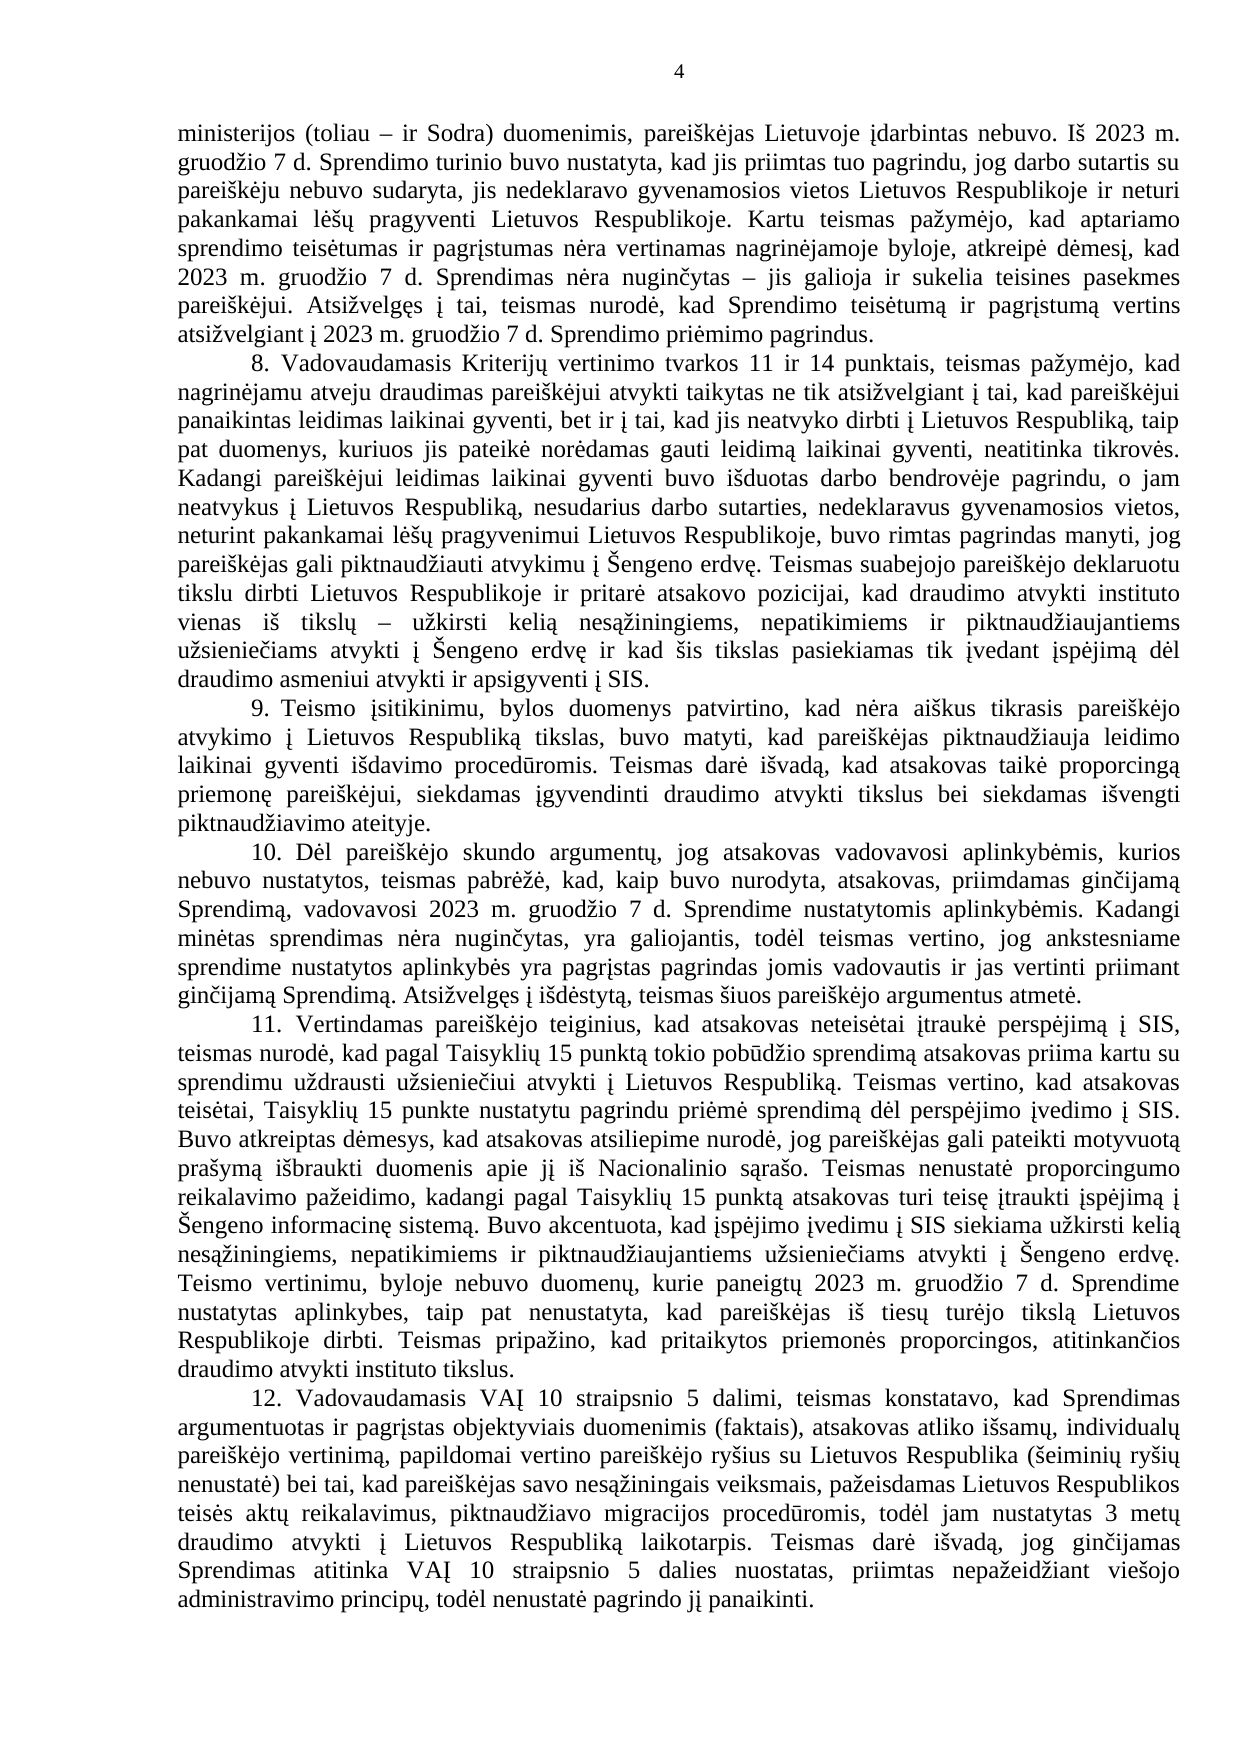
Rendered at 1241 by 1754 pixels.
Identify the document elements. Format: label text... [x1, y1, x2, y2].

text 9. Teismo įsitikinimu, bylos duomenys patvirtino, kad nėra aiškus tikrasis pareiškėjo atvykimo į Lietuvos Respubliką tikslas, buvo matyti, kad pareiškėjas piktnaudžiauja leidimo laikinai gyventi išdavimo procedūromis. Teismas darė išvadą, kad atsakovas taikė proporcingą priemonę pareiškėjui, siekdamas įgyvendinti draudimo atvykti tikslus bei siekdamas išvengti piktnaudžiavimo ateityje. [177, 693, 1181, 837]
text 11. Vertindamas pareiškėjo teiginius, kad atsakovas neteisėtai įtraukė perspėjimą į SIS, teismas nurodė, kad pagal Taisyklių 15 punktą tokio pobūdžio sprendimą atsakovas priima kartu su sprendimu uždrausti užsieniečiui atvykti į Lietuvos Respubliką. Teismas vertino, kad atsakovas teisėtai, Taisyklių 15 punkte nustatytu pagrindu priėmė sprendimą dėl perspėjimo įvedimo į SIS. Buvo atkreiptas dėmesys, kad atsakovas atsiliepime nurodė, jog pareiškėjas gali pateikti motyvuotą prašymą išbraukti duomenis apie jį iš Nacionalinio sąrašo. Teismas nenustatė proporcingumo reikalavimo pažeidimo, kadangi pagal Taisyklių 15 punktą atsakovas turi teisę įtraukti įspėjimą į Šengeno informacinę sistemą. Buvo akcentuota, kad įspėjimo įvedimu į SIS siekiama užkirsti kelią nesąžiningiems, nepatikimiems ir piktnaudžiaujantiems užsieniečiams atvykti į Šengeno erdvę. Teismo vertinimu, byloje nebuvo duomenų, kurie paneigtų 2023 m. gruodžio 7 d. Sprendime nustatytas aplinkybes, taip pat nenustatyta, kad pareiškėjas iš tiesų turėjo tikslą Lietuvos Respublikoje dirbti. Teismas pripažino, kad pritaikytos priemonės proporcingos, atitinkančios draudimo atvykti instituto tikslus. [177, 1009, 1181, 1383]
text 12. Vadovaudamasis VAĮ 10 straipsnio 5 dalimi, teismas konstatavo, kad Sprendimas argumentuotas ir pagrįstas objektyviais duomenimis (faktais), atsakovas atliko išsamų, individualų pareiškėjo vertinimą, papildomai vertino pareiškėjo ryšius su Lietuvos Respublika (šeiminių ryšių nenustatė) bei tai, kad pareiškėjas savo nesąžiningais veiksmais, pažeisdamas Lietuvos Respublikos teisės aktų reikalavimus, piktnaudžiavo migracijos procedūromis, todėl jam nustatytas 3 metų draudimo atvykti į Lietuvos Respubliką laikotarpis. Teismas darė išvadą, jog ginčijamas Sprendimas atitinka VAĮ 10 straipsnio 5 dalies nuostatas, priimtas nepažeidžiant viešojo administravimo principų, todėl nenustatė pagrindo jį panaikinti. [177, 1383, 1181, 1613]
text ministerijos (toliau – ir Sodra) duomenimis, pareiškėjas Lietuvoje įdarbintas nebuvo. Iš 2023 m. gruodžio 7 d. Sprendimo turinio buvo nustatyta, kad jis priimtas tuo pagrindu, jog darbo sutartis su pareiškėju nebuvo sudaryta, jis nedeklaravo gyvenamosios vietos Lietuvos Respublikoje ir neturi pakankamai lėšų pragyventi Lietuvos Respublikoje. Kartu teismas pažymėjo, kad aptariamo sprendimo teisėtumas ir pagrįstumas nėra vertinamas nagrinėjamoje byloje, atkreipė dėmesį, kad 2023 m. gruodžio 7 d. Sprendimas nėra nuginčytas – jis galioja ir sukelia teisines pasekmes pareiškėjui. Atsižvelgęs į tai, teismas nurodė, kad Sprendimo teisėtumą ir pagrįstumą vertins atsižvelgiant į 2023 m. gruodžio 7 d. Sprendimo priėmimo pagrindus. [177, 118, 1181, 348]
text 10. Dėl pareiškėjo skundo argumentų, jog atsakovas vadovavosi aplinkybėmis, kurios nebuvo nustatytos, teismas pabrėžė, kad, kaip buvo nurodyta, atsakovas, priimdamas ginčijamą Sprendimą, vadovavosi 2023 m. gruodžio 7 d. Sprendime nustatytomis aplinkybėmis. Kadangi minėtas sprendimas nėra nuginčytas, yra galiojantis, todėl teismas vertino, jog ankstesniame sprendime nustatytos aplinkybės yra pagrįstas pagrindas jomis vadovautis ir jas vertinti priimant ginčijamą Sprendimą. Atsižvelgęs į išdėstytą, teismas šiuos pareiškėjo argumentus atmetė. [177, 837, 1181, 1009]
text 8. Vadovaudamasis Kriterijų vertinimo tvarkos 11 ir 14 punktais, teismas pažymėjo, kad nagrinėjamu atveju draudimas pareiškėjui atvykti taikytas ne tik atsižvelgiant į tai, kad pareiškėjui panaikintas leidimas laikinai gyventi, bet ir į tai, kad jis neatvyko dirbti į Lietuvos Respubliką, taip pat duomenys, kuriuos jis pateikė norėdamas gauti leidimą laikinai gyventi, neatitinka tikrovės. Kadangi pareiškėjui leidimas laikinai gyventi buvo išduotas darbo bendrovėje pagrindu, o jam neatvykus į Lietuvos Respubliką, nesudarius darbo sutarties, nedeklaravus gyvenamosios vietos, neturint pakankamai lėšų pragyvenimui Lietuvos Respublikoje, buvo rimtas pagrindas manyti, jog pareiškėjas gali piktnaudžiauti atvykimu į Šengeno erdvę. Teismas suabejojo pareiškėjo deklaruotu tikslu dirbti Lietuvos Respublikoje ir pritarė atsakovo pozicijai, kad draudimo atvykti instituto vienas iš tikslų – užkirsti kelią nesąžiningiems, nepatikimiems ir piktnaudžiaujantiems užsieniečiams atvykti į Šengeno erdvę ir kad šis tikslas pasiekiamas tik įvedant įspėjimą dėl draudimo asmeniui atvykti ir apsigyventi į SIS. [177, 348, 1181, 693]
